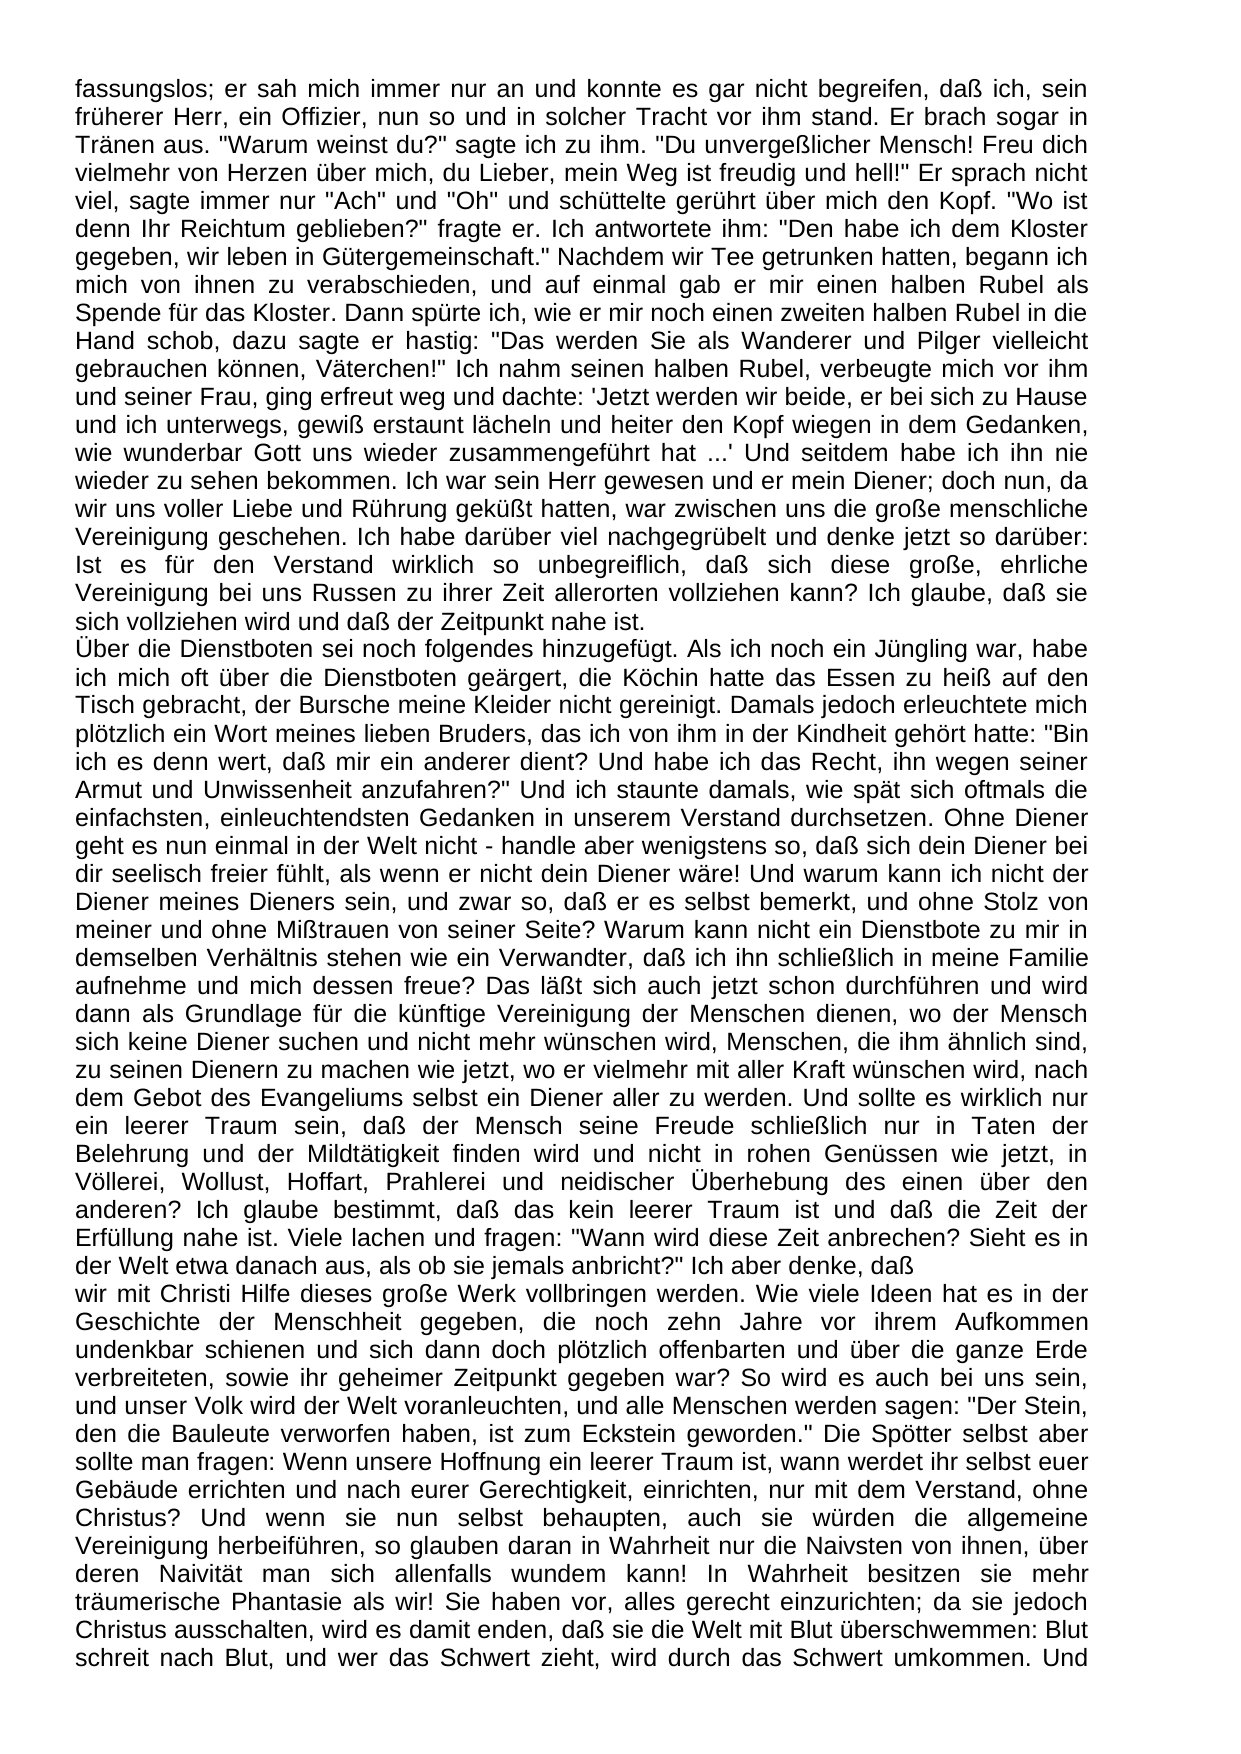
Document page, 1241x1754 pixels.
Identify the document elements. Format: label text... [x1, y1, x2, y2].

text wir mit Christi Hilfe dieses große Werk vollbringen werden. Wie viele Ideen hat es in der Geschichte der Menschheit gegeben, die noch zehn Jahre vor ihrem Aufkommen undenkbar schienen und sich dann doch plötzlich offenbarten und über die ganze Erde verbreiteten, sowie ihr geheimer Zeitpunkt gegeben war? So wird es auch bei uns sein, und unser Volk wird der Welt voranleuchten, und alle Menschen werden sagen: "Der Stein, den die Bauleute verworfen haben, ist zum Eckstein geworden." Die Spötter selbst aber sollte man fragen: Wenn unsere Hoffnung ein leerer Traum ist, wann werdet ihr selbst euer Gebäude errichten und nach eurer Gerechtigkeit, einrichten, nur mit dem Verstand, ohne Christus? Und wenn sie nun selbst behaupten, auch sie würden die allgemeine Vereinigung herbeiführen, so glauben daran in Wahrheit nur die Naivsten von ihnen, über deren Naivität man sich allenfalls wundem kann! In Wahrheit besitzen sie mehr träumerische Phantasie als wir! Sie haben vor, alles gerecht einzurichten; da sie jedoch Christus ausschalten, wird es damit enden, daß sie die Welt mit Blut überschwemmen: Blut schreit nach Blut, und wer das Schwert zieht, wird durch das Schwert umkommen. Und [75, 1280, 1091, 1672]
text fassungslos; er sah mich immer nur an und konnte es gar nicht begreifen, daß ich, sein früherer Herr, ein Offizier, nun so und in solcher Tracht vor ihm stand. Er brach sogar in Tränen aus. "Warum weinst du?" sagte ich zu ihm. "Du unvergeßlicher Mensch! Freu dich vielmehr von Herzen über mich, du Lieber, mein Weg ist freudig und hell!" Er sprach nicht viel, sagte immer nur "Ach" und "Oh" und schüttelte gerührt über mich den Kopf. "Wo ist denn Ihr Reichtum geblieben?" fragte er. Ich antwortete ihm: "Den habe ich dem Kloster gegeben, wir leben in Gütergemeinschaft." Nachdem wir Tee getrunken hatten, begann ich mich von ihnen zu verabschieden, und auf einmal gab er mir einen halben Rubel als Spende für das Kloster. Dann spürte ich, wie er mir noch einen zweiten halben Rubel in die Hand schob, dazu sagte er hastig: "Das werden Sie als Wanderer und Pilger vielleicht gebrauchen können, Väterchen!" Ich nahm seinen halben Rubel, verbeugte mich vor ihm und seiner Frau, ging erfreut weg und dachte: 'Jetzt werden wir beide, er bei sich zu Hause und ich unterwegs, gewiß erstaunt lächeln und heiter den Kopf wiegen in dem Gedanken, wie wunderbar Gott uns wieder zusammengeführt hat ...' Und seitdem habe ich ihn nie wieder zu sehen bekommen. Ich war sein Herr gewesen und er mein Diener; doch nun, da wir uns voller Liebe und Rührung geküßt hatten, war zwischen uns die große menschliche Vereinigung geschehen. Ich habe darüber viel nachgegrübelt und denke jetzt so darüber: Ist es für den Verstand wirklich so unbegreiflich, daß sich diese große, ehrliche Vereinigung bei uns Russen zu ihrer Zeit allerorten vollziehen kann? Ich glaube, daß sie sich vollziehen wird und daß der Zeitpunkt nahe ist. [75, 75, 1091, 635]
text Über die Dienstboten sei noch folgendes hinzugefügt. Als ich noch ein Jüngling war, habe ich mich oft über die Dienstboten geärgert, die Köchin hatte das Essen zu heiß auf den Tisch gebracht, der Bursche meine Kleider nicht gereinigt. Damals jedoch erleuchtete mich plötzlich ein Wort meines lieben Bruders, das ich von ihm in der Kindheit gehört hatte: "Bin ich es denn wert, daß mir ein anderer dient? Und habe ich das Recht, ihn wegen seiner Armut und Unwissenheit anzufahren?" Und ich staunte damals, wie spät sich oftmals die einfachsten, einleuchtendsten Gedanken in unserem Verstand durchsetzen. Ohne Diener geht es nun einmal in der Welt nicht - handle aber wenigstens so, daß sich dein Diener bei dir seelisch freier fühlt, als wenn er nicht dein Diener wäre! Und warum kann ich nicht der Diener meines Dieners sein, und zwar so, daß er es selbst bemerkt, und ohne Stolz von meiner und ohne Mißtrauen von seiner Seite? Warum kann nicht ein Dienstbote zu mir in demselben Verhältnis stehen wie ein Verwandter, daß ich ihn schließlich in meine Familie aufnehme und mich dessen freue? Das läßt sich auch jetzt schon durchführen und wird dann als Grundlage für die künftige Vereinigung der Menschen dienen, wo der Mensch sich keine Diener suchen und nicht mehr wünschen wird, Menschen, die ihm ähnlich sind, zu seinen Dienern zu machen wie jetzt, wo er vielmehr mit aller Kraft wünschen wird, nach dem Gebot des Evangeliums selbst ein Diener aller zu werden. Und sollte es wirklich nur ein leerer Traum sein, daß der Mensch seine Freude schließlich nur in Taten der Belehrung und der Mildtätigkeit finden wird und nicht in rohen Genüssen wie jetzt, in Völlerei, Wollust, Hoffart, Prahlerei und neidischer Überhebung des einen über den anderen? Ich glaube bestimmt, daß das kein leerer Traum ist und daß die Zeit der Erfüllung nahe ist. Viele lachen und fragen: "Wann wird diese Zeit anbrechen? Sieht es in der Welt etwa danach aus, als ob sie jemals anbricht?" Ich aber denke, daß [75, 635, 1091, 1280]
